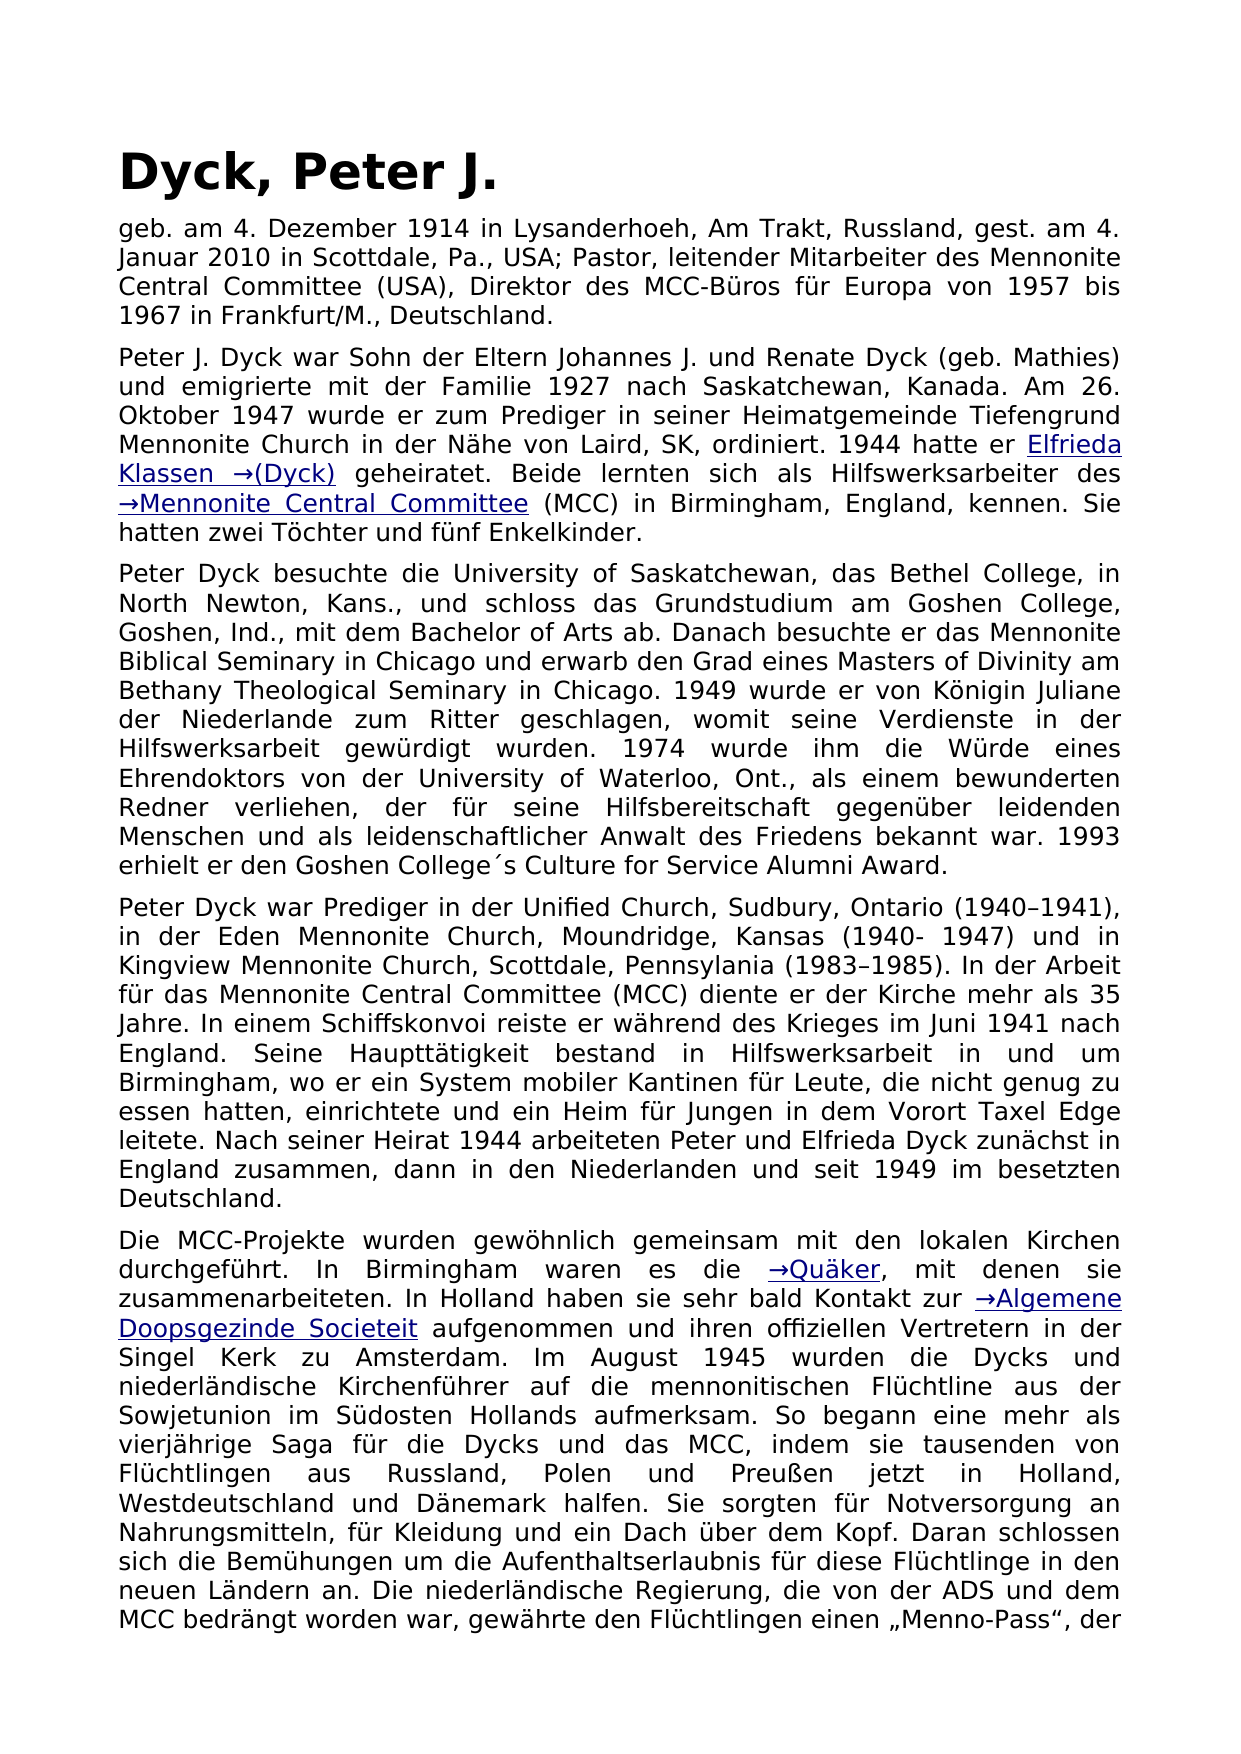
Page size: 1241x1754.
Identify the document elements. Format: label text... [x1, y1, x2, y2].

subtitle Dyck, Peter J. [118, 143, 1122, 201]
text geb. am 4. Dezember 1914 in Lysanderhoeh, Am Trakt, Russland, gest. am 4. Januar 2010 in Scottdale, Pa., USA; Pastor, leitender Mitarbeiter des Mennonite Central Committee (USA), Direktor des MCC-Büros für Europa von 1957 bis 1967 in Frankfurt/M., Deutschland. [118, 214, 1122, 331]
text Peter Dyck war Prediger in der Unified Church, Sudbury, Ontario (1940–1941), in der Eden Mennonite Church, Moundridge, Kansas (1940- 1947) und in Kingview Mennonite Church, Scottdale, Pennsylania (1983–1985). In der Arbeit für das Mennonite Central Committee (MCC) diente er der Kirche mehr als 35 Jahre. In einem Schiffskonvoi reiste er während des Krieges im Juni 1941 nach England. Seine Haupttätigkeit bestand in Hilfswerksarbeit in und um Birmingham, wo er ein System mobiler Kantinen für Leute, die nicht genug zu essen hatten, einrichtete und ein Heim für Jungen in dem Vorort Taxel Edge leitete. Nach seiner Heirat 1944 arbeiteten Peter und Elfrieda Dyck zunächst in England zusammen, dann in den Niederlanden und seit 1949 im besetzten Deutschland. [118, 893, 1122, 1214]
text Peter Dyck besuchte die University of Saskatchewan, das Bethel College, in North Newton, Kans., und schloss das Grundstudium am Goshen College, Goshen, Ind., mit dem Bachelor of Arts ab. Danach besuchte er das Mennonite Biblical Seminary in Chicago und erwarb den Grad eines Masters of Divinity am Bethany Theological Seminary in Chicago. 1949 wurde er von Königin Juliane der Niederlande zum Ritter geschlagen, womit seine Verdienste in der Hilfswerksarbeit gewürdigt wurden. 1974 wurde ihm die Würde eines Ehrendoktors von der University of Waterloo, Ont., als einem bewunderten Redner verliehen, der für seine Hilfsbereitschaft gegenüber leidenden Menschen und als leidenschaftlicher Anwalt des Friedens bekannt war. 1993 erhielt er den Goshen College´s Culture for Service Alumni Award. [118, 560, 1122, 881]
text Die MCC-Projekte wurden gewöhnlich gemeinsam mit den lokalen Kirchen durchgeführt. In Birmingham waren es die →Quäker, mit denen sie zusammenarbeiteten. In Holland haben sie sehr bald Kontakt zur →Algemene Doopsgezinde Societeit aufgenommen und ihren offiziellen Vertretern in der Singel Kerk zu Amsterdam. Im August 1945 wurden die Dycks und niederländische Kirchenführer auf die mennonitischen Flüchtline aus der Sowjetunion im Südosten Hollands aufmerksam. So begann eine mehr als vierjährige Saga für die Dycks und das MCC, indem sie tausenden von Flüchtlingen aus Russland, Polen und Preußen jetzt in Holland, Westdeutschland und Dänemark halfen. Sie sorgten für Notversorgung an Nahrungsmitteln, für Kleidung und ein Dach über dem Kopf. Daran schlossen sich die Bemühungen um die Aufenthaltserlaubnis für diese Flüchtlinge in den neuen Ländern an. Die niederländische Regierung, die von der ADS und dem MCC bedrängt worden war, gewährte den Flüchtlingen einen „Menno-Pass“, der [118, 1226, 1122, 1635]
text Peter J. Dyck war Sohn der Eltern Johannes J. und Renate Dyck (geb. Mathies) und emigrierte mit der Familie 1927 nach Saskatchewan, Kanada. Am 26. Oktober 1947 wurde er zum Prediger in seiner Heimatgemeinde Tiefengrund Mennonite Church in der Nähe von Laird, SK, ordiniert. 1944 hatte er Elfrieda Klassen →(Dyck) geheiratet. Beide lernten sich als Hilfswerksarbeiter des →Mennonite Central Committee (MCC) in Birmingham, England, kennen. Sie hatten zwei Töchter und fünf Enkelkinder. [118, 343, 1122, 547]
